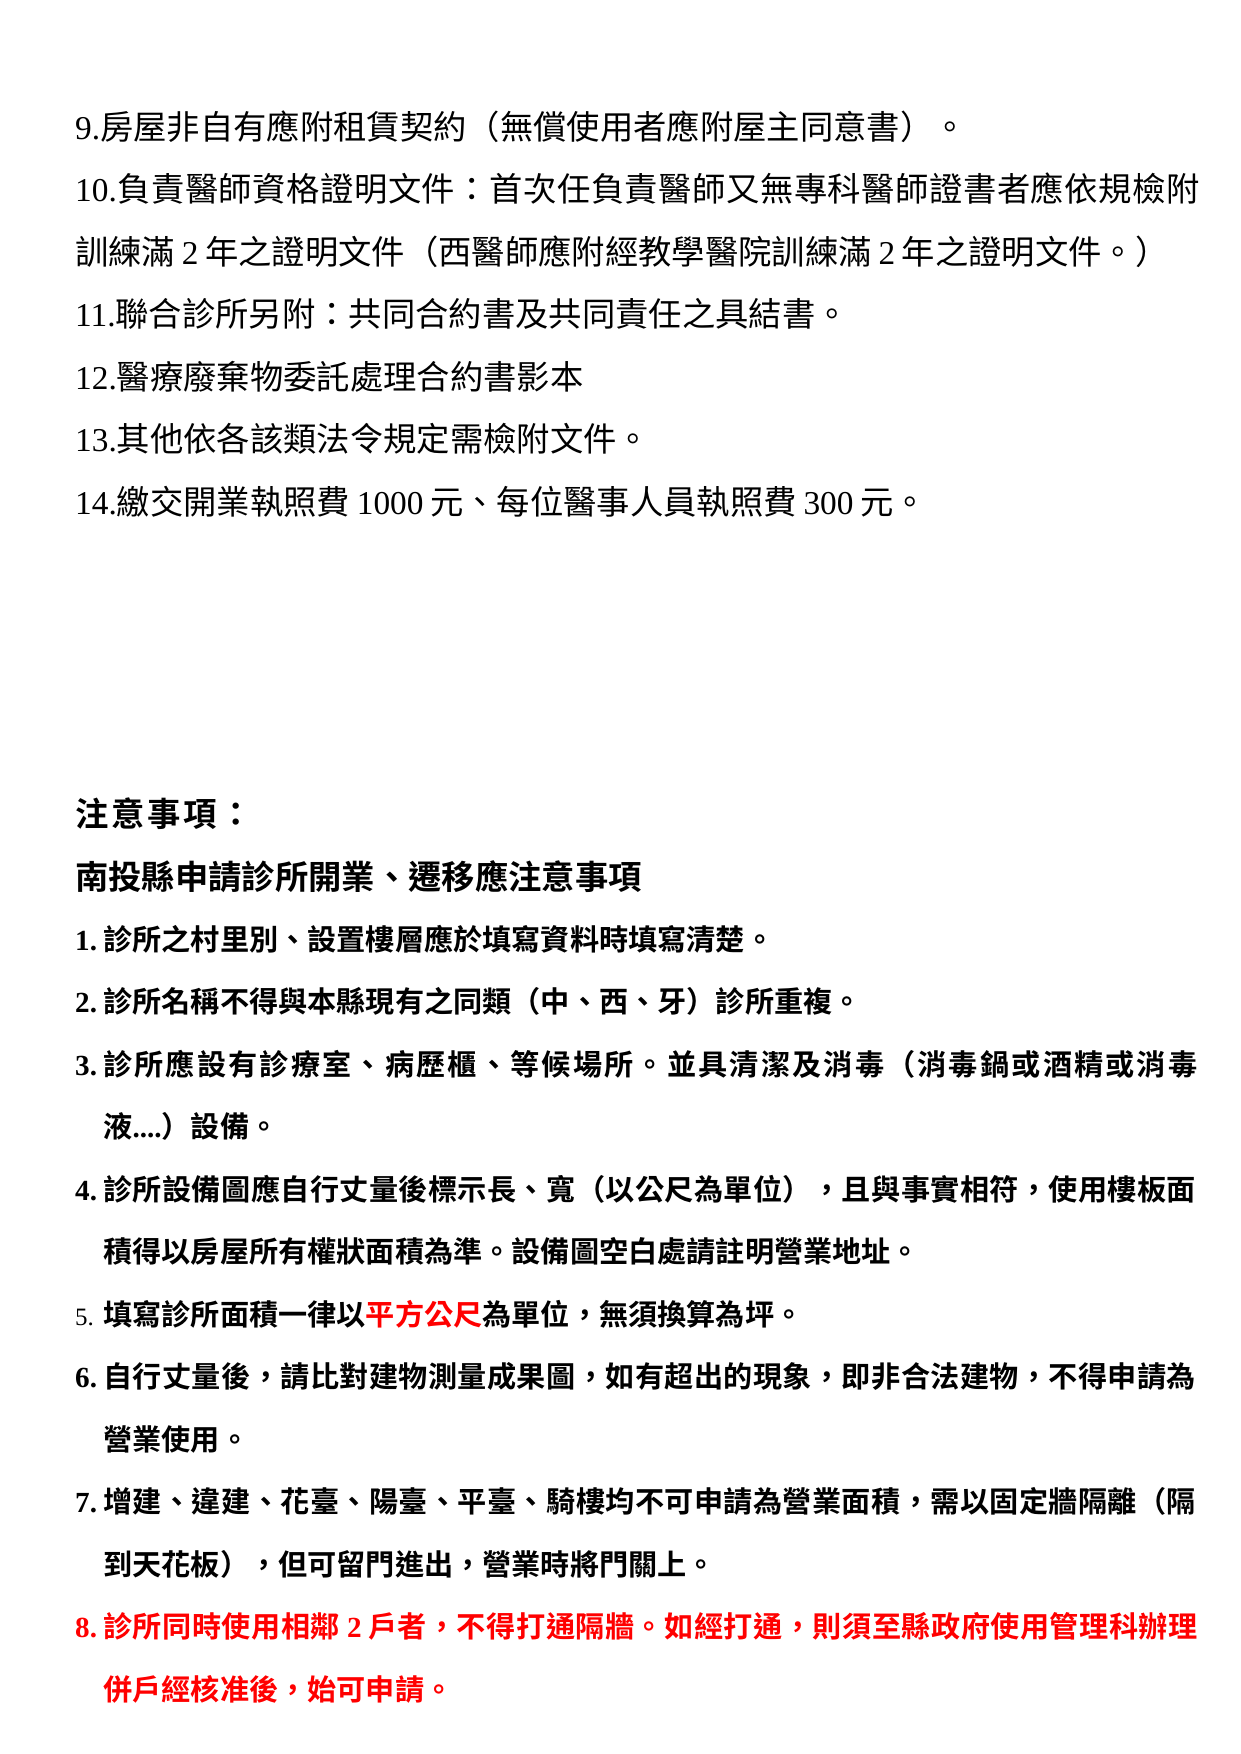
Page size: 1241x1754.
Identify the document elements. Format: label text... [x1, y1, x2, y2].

list 增建、違建、花臺、陽臺、平臺、騎樓均不可申請為營業面積，需以固定牆隔離（隔到天花板），但可留門進出，營業時將門關上。 [75, 1458, 1200, 1583]
list 診所應設有診療室、病歷櫃、等候場所。並具清潔及消毒（消毒鍋或酒精或消毒液....）設備。 [75, 1021, 1200, 1146]
list 診所設備圖應自行丈量後標示長、寬（以公尺為單位），且與事實相符，使用樓板面積得以房屋所有權狀面積為準。設備圖空白處請註明營業地址。 [75, 1146, 1200, 1271]
list 自行丈量後，請比對建物測量成果圖，如有超出的現象，即非合法建物，不得申請為營業使用。 [75, 1333, 1200, 1458]
text 南投縣申請診所開業、遷移應注意事項 [75, 833, 1200, 896]
text 注意事項： [75, 771, 1200, 833]
text 9.房屋非自有應附租賃契約（無償使用者應附屋主同意書）。 [75, 83, 1200, 146]
list 診所同時使用相鄰2戶者，不得打通隔牆。如經打通，則須至縣政府使用管理科辦理併戶經核准後，始可申請。 [75, 1583, 1200, 1708]
text 10.負責醫師資格證明文件：首次任負責醫師又無專科醫師證書者應依規檢附訓練滿2年之證明文件（西醫師應附經教學醫院訓練滿2年之證明文件。） [75, 146, 1200, 271]
list 診所之村里別、設置樓層應於填寫資料時填寫清楚。 [75, 896, 1200, 958]
text 12.醫療廢棄物委託處理合約書影本 [75, 333, 1200, 396]
text 14.繳交開業執照費1000元、每位醫事人員執照費300元。 [75, 458, 1200, 521]
list 診所名稱不得與本縣現有之同類（中、西、牙）診所重複。 [75, 958, 1200, 1021]
text 11.聯合診所另附：共同合約書及共同責任之具結書。 [75, 271, 1200, 333]
list 填寫診所面積一律以平方公尺為單位，無須換算為坪。 [75, 1271, 1200, 1333]
text 13.其他依各該類法令規定需檢附文件。 [75, 396, 1200, 458]
